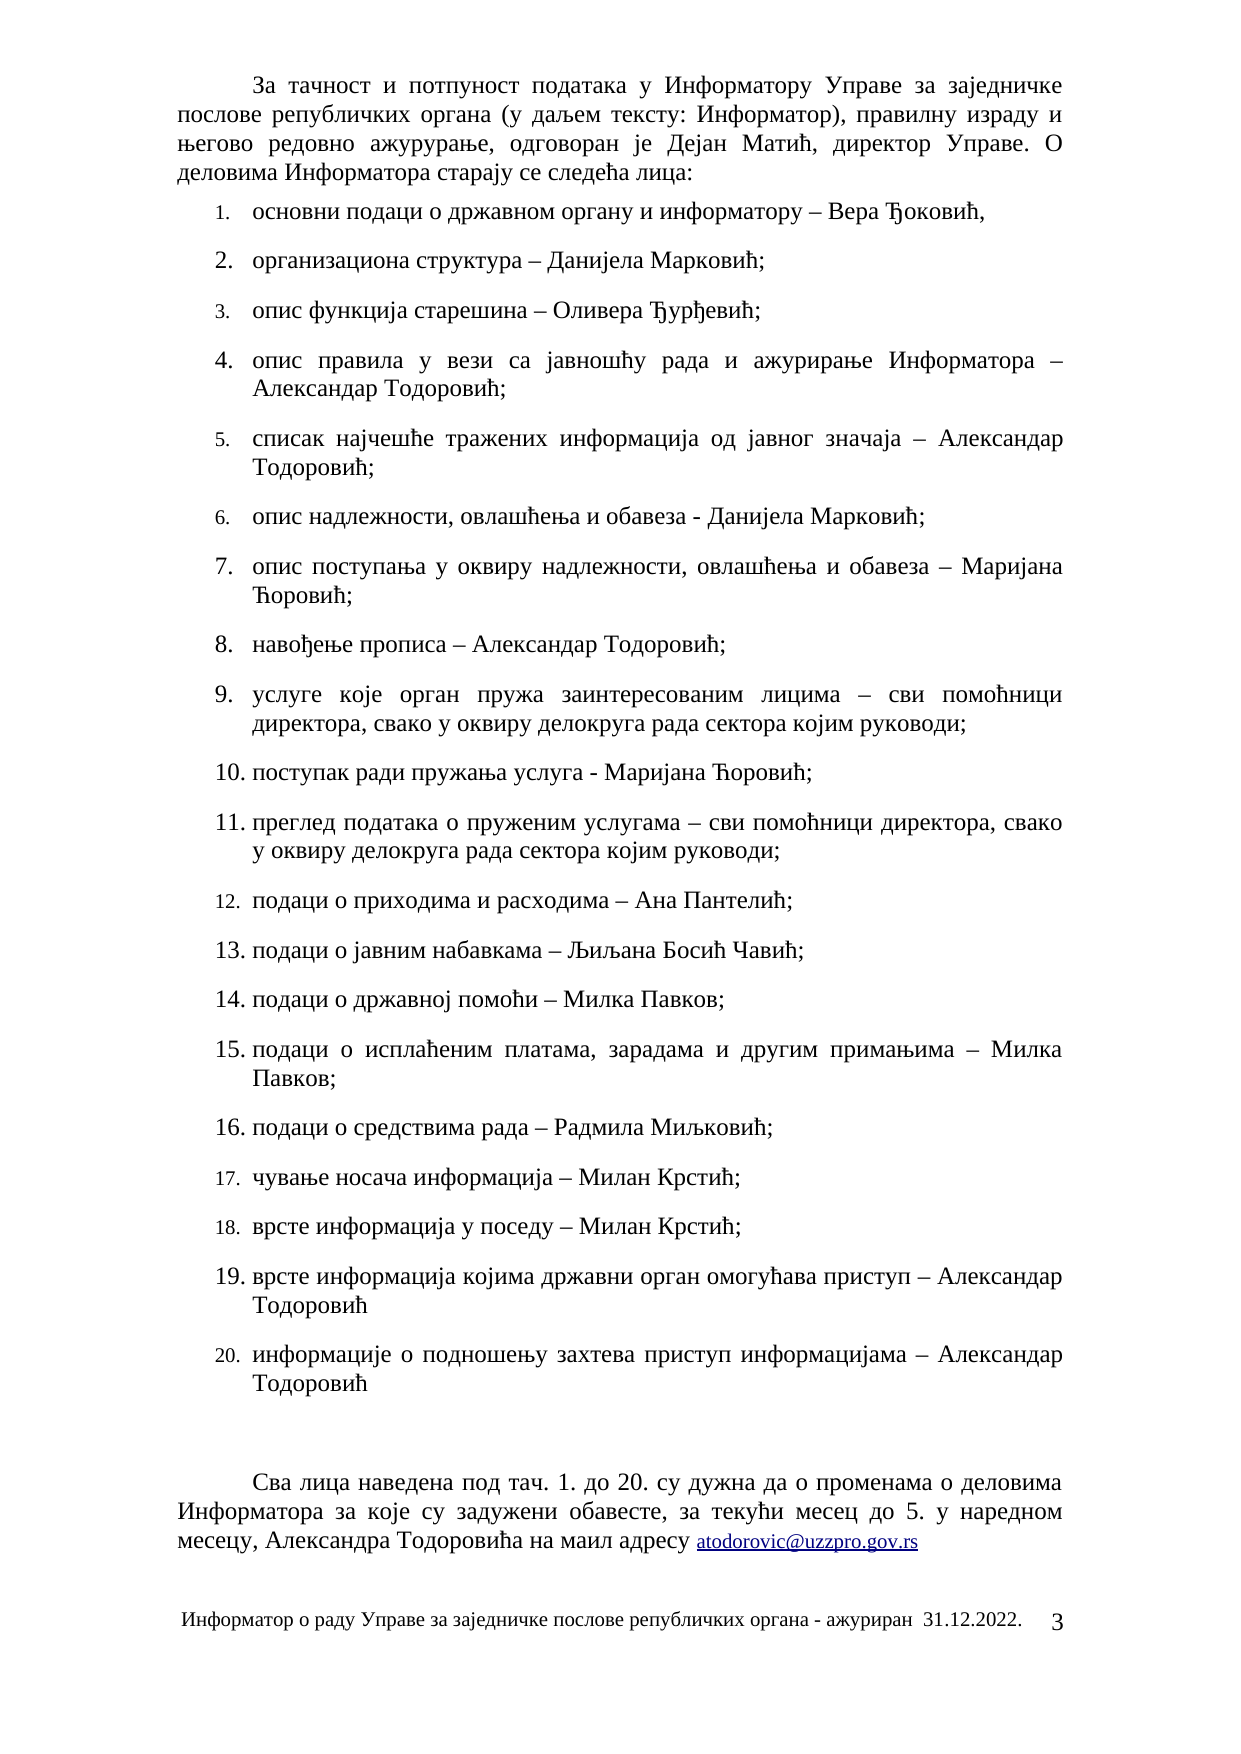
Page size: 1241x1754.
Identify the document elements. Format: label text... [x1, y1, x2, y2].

list врсте информација којима државни орган омогућава приступ – Александар Тодоровић [214, 1261, 1063, 1318]
text Сва лица наведена под тач. 1. до 20. су дужна да о променама о деловима Информатора за које су задужени обавесте, за текући месец до 5. у наредном месецу, Александра Тодоровића на маил адресу atodorovic@uzzpro.gov.rs [177, 1467, 1063, 1553]
list чување носача информација – Милан Крстић; [214, 1162, 1063, 1191]
list опис правила у вези са јавношћу рада и ажурирање Информатора – Александар Тодоровић; [214, 345, 1063, 402]
list подаци о приходима и расходима – Ана Пантелић; [214, 885, 1063, 914]
list опис надлежности, овлашћења и обавеза - Данијела Марковић; [214, 501, 1063, 530]
list организациона структура – Данијела Марковић; [214, 246, 1063, 274]
list списак најчешће тражених информација од јавног значаја – Александар Тодоровић; [214, 423, 1063, 481]
list поступак ради пружања услуга - Маријана Ћоровић; [214, 757, 1063, 786]
list преглед података о пруженим услугама – сви помоћници директора, свако у оквиру делокруга рада сектора којим руководи; [214, 807, 1063, 864]
list основни подаци о државном органу и информатору – Вера Ђоковић, [214, 196, 1063, 225]
list врсте информација у поседу – Милан Крстић; [214, 1211, 1063, 1240]
list подаци о јавним набавкама – Љиљана Босић Чавић; [214, 935, 1063, 963]
list опис функција старешина – Оливера Ђурђевић; [214, 295, 1063, 324]
list подаци о средствима рада – Радмила Миљковић; [214, 1112, 1063, 1141]
list навођење прописа – Александар Тодоровић; [214, 629, 1063, 658]
list подаци о државној помоћи – Милка Павков; [214, 984, 1063, 1013]
text За тачност и потпуност података у Информатору Управе за заједничке послове републичких органа (у даљем тексту: Информатор), правилну израду и његово редовно ажурурање, одговоран је Дејан Матић, директор Управе. О деловима Информатора старају се следећа лица: [177, 71, 1063, 186]
list подаци о исплаћеним платама, зарадама и другим примањима – Милка Павков; [214, 1034, 1063, 1091]
list опис поступања у оквиру надлежности, овлашћења и обавеза – Маријана Ћоровић; [214, 551, 1063, 608]
list услуге које орган пружа заинтересованим лицима – сви помоћници директора, свако у оквиру делокруга рада сектора којим руководи; [214, 679, 1063, 736]
list информације о подношењу захтева приступ информацијама – Александар Тодоровић [214, 1339, 1063, 1397]
